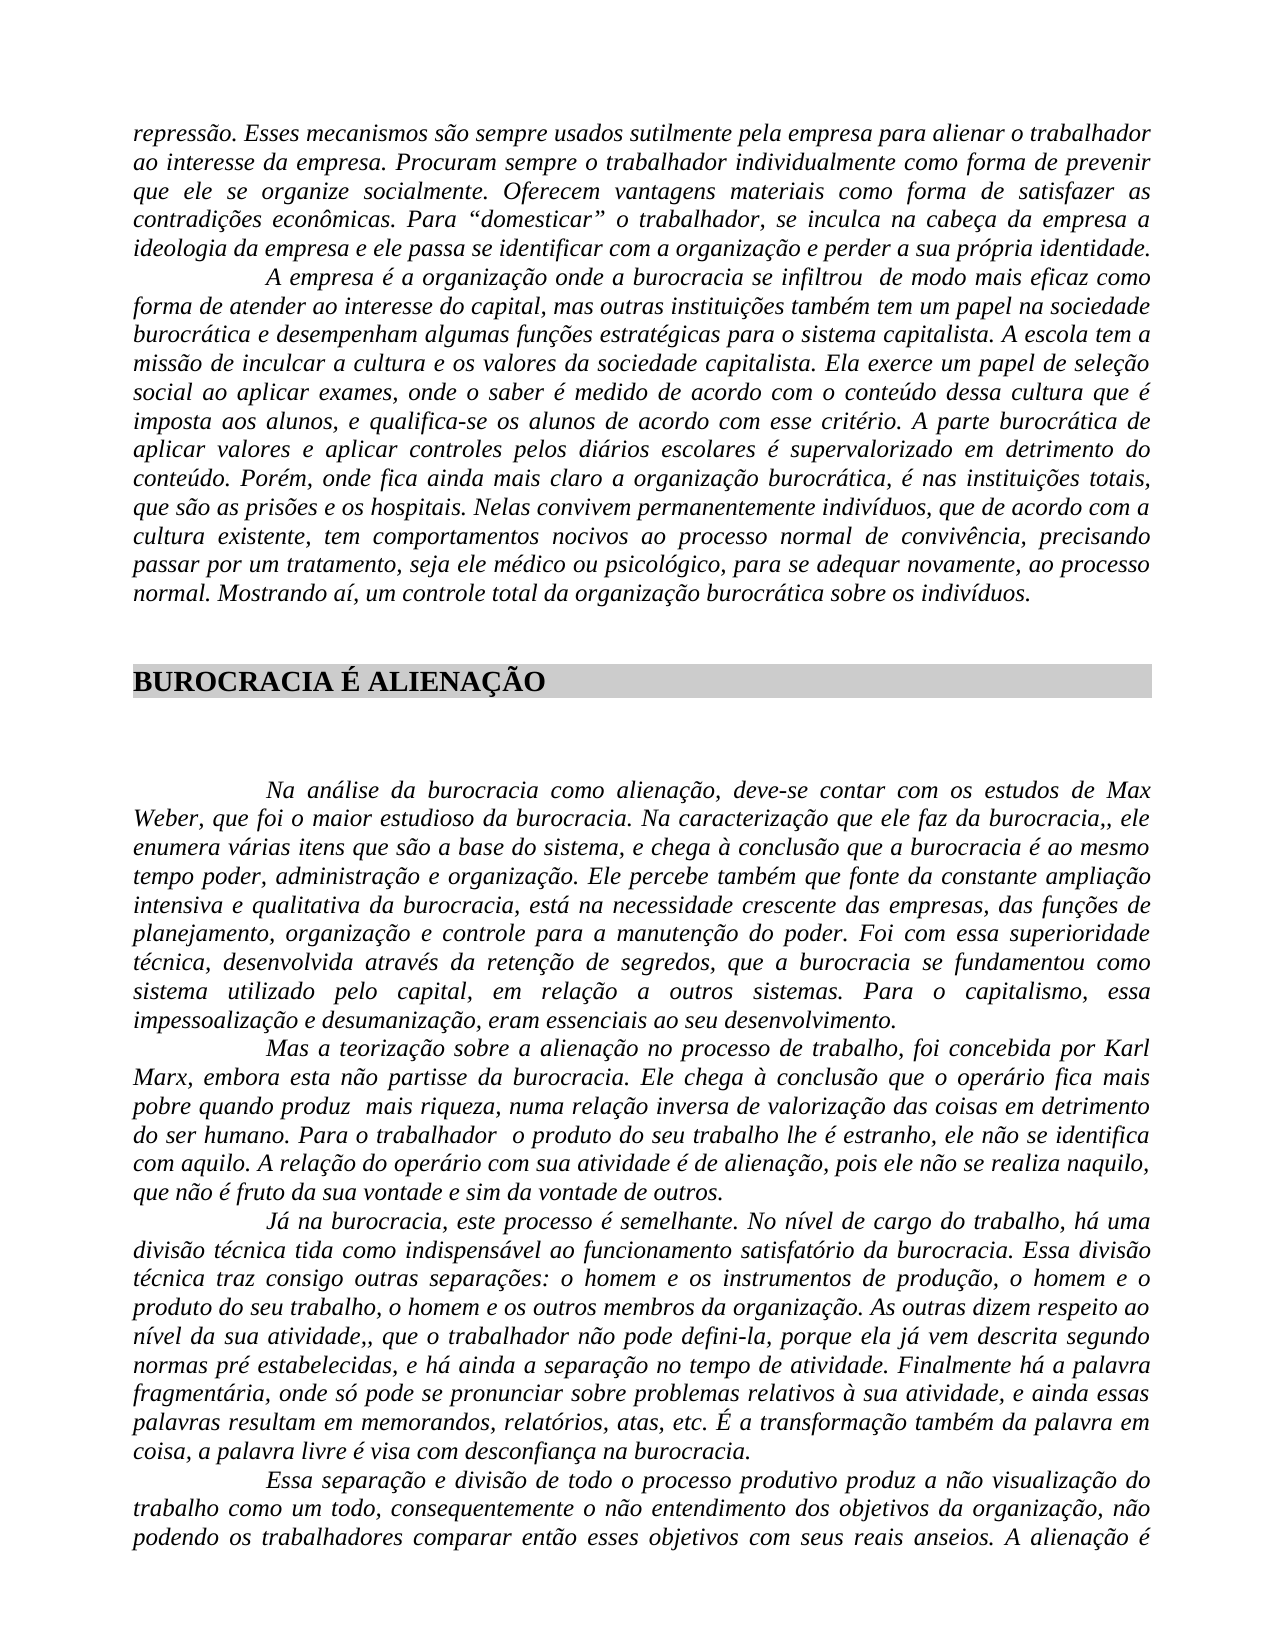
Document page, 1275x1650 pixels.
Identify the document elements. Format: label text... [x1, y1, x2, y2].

text Essa separação e divisão de todo o processo produtivo produz a não visualização do trabalho como um todo, consequentemente o não entendimento dos objetivos da organização, não podendo os trabalhadores comparar então esses objetivos com seus reais anseios. A alienação é [133, 1465, 1152, 1551]
text BUROCRACIA É ALIENAÇÃO [133, 664, 1152, 698]
text Já na burocracia, este processo é semelhante. No nível de cargo do trabalho, há uma divisão técnica tida como indispensável ao funcionamento satisfatório da burocracia. Essa divisão técnica traz consigo outras separações: o homem e os instrumentos de produção, o homem e o produto do seu trabalho, o homem e os outros membros da organização. As outras dizem respeito ao nível da sua atividade,, que o trabalhador não pode defini-la, porque ela já vem descrita segundo normas pré estabelecidas, e há ainda a separação no tempo de atividade. Finalmente há a palavra fragmentária, onde só pode se pronunciar sobre problemas relativos à sua atividade, e ainda essas palavras resultam em memorandos, relatórios, atas, etc. É a transformação também da palavra em coisa, a palavra livre é visa com desconfiança na burocracia. [133, 1206, 1152, 1465]
text A empresa é a organização onde a burocracia se infiltrou de modo mais eficaz como forma de atender ao interesse do capital, mas outras instituições também tem um papel na sociedade burocrática e desempenham algumas funções estratégicas para o sistema capitalista. A escola tem a missão de inculcar a cultura e os valores da sociedade capitalista. Ela exerce um papel de seleção social ao aplicar exames, onde o saber é medido de acordo com o conteúdo dessa cultura que é imposta aos alunos, e qualifica-se os alunos de acordo com esse critério. A parte burocrática de aplicar valores e aplicar controles pelos diários escolares é supervalorizado em detrimento do conteúdo. Porém, onde fica ainda mais claro a organização burocrática, é nas instituições totais, que são as prisões e os hospitais. Nelas convivem permanentemente indivíduos, que de acordo com a cultura existente, tem comportamentos nocivos ao processo normal de convivência, precisando passar por um tratamento, seja ele médico ou psicológico, para se adequar novamente, ao processo normal. Mostrando aí, um controle total da organização burocrática sobre os indivíduos. [133, 262, 1152, 607]
text repressão. Esses mecanismos são sempre usados sutilmente pela empresa para alienar o trabalhador ao interesse da empresa. Procuram sempre o trabalhador individualmente como forma de prevenir que ele se organize socialmente. Oferecem vantagens materiais como forma de satisfazer as contradições econômicas. Para “domesticar” o trabalhador, se inculca na cabeça da empresa a ideologia da empresa e ele passa se identificar com a organização e perder a sua própria identidade. [133, 118, 1152, 262]
text Mas a teorização sobre a alienação no processo de trabalho, foi concebida por Karl Marx, embora esta não partisse da burocracia. Ele chega à conclusão que o operário fica mais pobre quando produz mais riqueza, numa relação inversa de valorização das coisas em detrimento do ser humano. Para o trabalhador o produto do seu trabalho lhe é estranho, ele não se identifica com aquilo. A relação do operário com sua atividade é de alienação, pois ele não se realiza naquilo, que não é fruto da sua vontade e sim da vontade de outros. [133, 1033, 1152, 1206]
text Na análise da burocracia como alienação, deve-se contar com os estudos de Max Weber, que foi o maior estudioso da burocracia. Na caracterização que ele faz da burocracia,, ele enumera várias itens que são a base do sistema, e chega à conclusão que a burocracia é ao mesmo tempo poder, administração e organização. Ele percebe também que fonte da constante ampliação intensiva e qualitativa da burocracia, está na necessidade crescente das empresas, das funções de planejamento, organização e controle para a manutenção do poder. Foi com essa superioridade técnica, desenvolvida através da retenção de segredos, que a burocracia se fundamentou como sistema utilizado pelo capital, em relação a outros sistemas. Para o capitalismo, essa impessoalização e desumanização, eram essenciais ao seu desenvolvimento. [133, 775, 1152, 1033]
